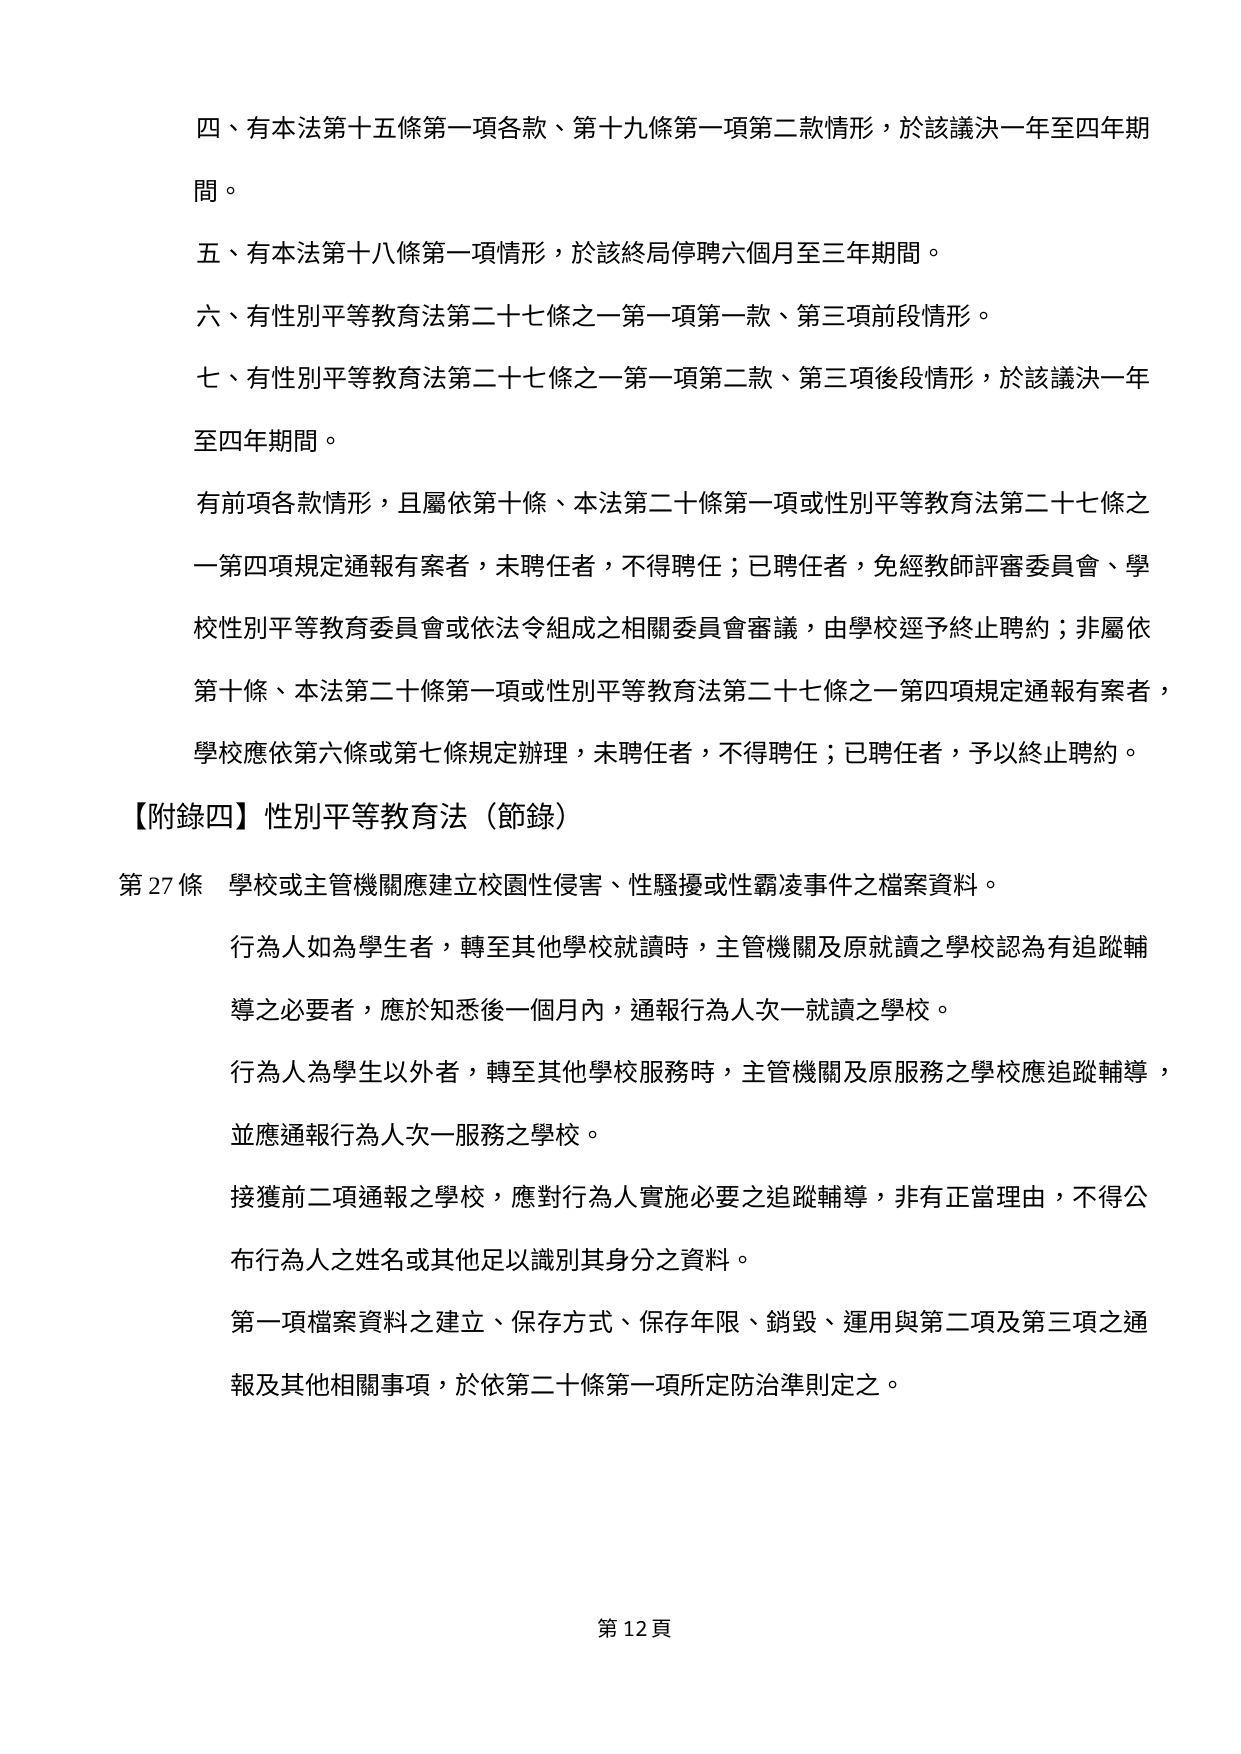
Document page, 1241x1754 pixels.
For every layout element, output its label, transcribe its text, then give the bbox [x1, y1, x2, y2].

text 第一項檔案資料之建立、保存方式、保存年限、銷毀、運用與第二項及第三項之通報及其他相關事項，於依第二十條第一項所定防治準則定之。 [231, 1279, 1152, 1404]
text 第27條 學校或主管機關應建立校園性侵害、性騷擾或性霸凌事件之檔案資料。 [118, 842, 1152, 904]
text 四、有本法第十五條第一項各款、第十九條第一項第二款情形，於該議決一年至四年期間。 [193, 85, 1152, 210]
text 六、有性別平等教育法第二十七條之一第一項第一款、第三項前段情形。 [193, 273, 1152, 335]
text 五、有本法第十八條第一項情形，於該終局停聘六個月至三年期間。 [193, 210, 1152, 273]
text 七、有性別平等教育法第二十七條之一第一項第二款、第三項後段情形，於該議決一年至四年期間。 [193, 335, 1152, 460]
text 接獲前二項通報之學校，應對行為人實施必要之追蹤輔導，非有正當理由，不得公布行為人之姓名或其他足以識別其身分之資料。 [231, 1154, 1152, 1279]
text 有前項各款情形，且屬依第十條、本法第二十條第一項或性別平等教育法第二十七條之一第四項規定通報有案者，未聘任者，不得聘任；已聘任者，免經教師評審委員會、學校性別平等教育委員會或依法令組成之相關委員會審議，由學校逕予終止聘約；非屬依第十條、本法第二十條第一項或性別平等教育法第二十七條之一第四項規定通報有案者，學校應依第六條或第七條規定辦理，未聘任者，不得聘任；已聘任者，予以終止聘約。 [193, 460, 1152, 773]
text 【附錄四】性別平等教育法（節錄） [118, 773, 1152, 835]
text 行為人如為學生者，轉至其他學校就讀時，主管機關及原就讀之學校認為有追蹤輔導之必要者，應於知悉後一個月內，通報行為人次一就讀之學校。 [231, 904, 1152, 1029]
text 行為人為學生以外者，轉至其他學校服務時，主管機關及原服務之學校應追蹤輔導，並應通報行為人次一服務之學校。 [231, 1029, 1152, 1154]
